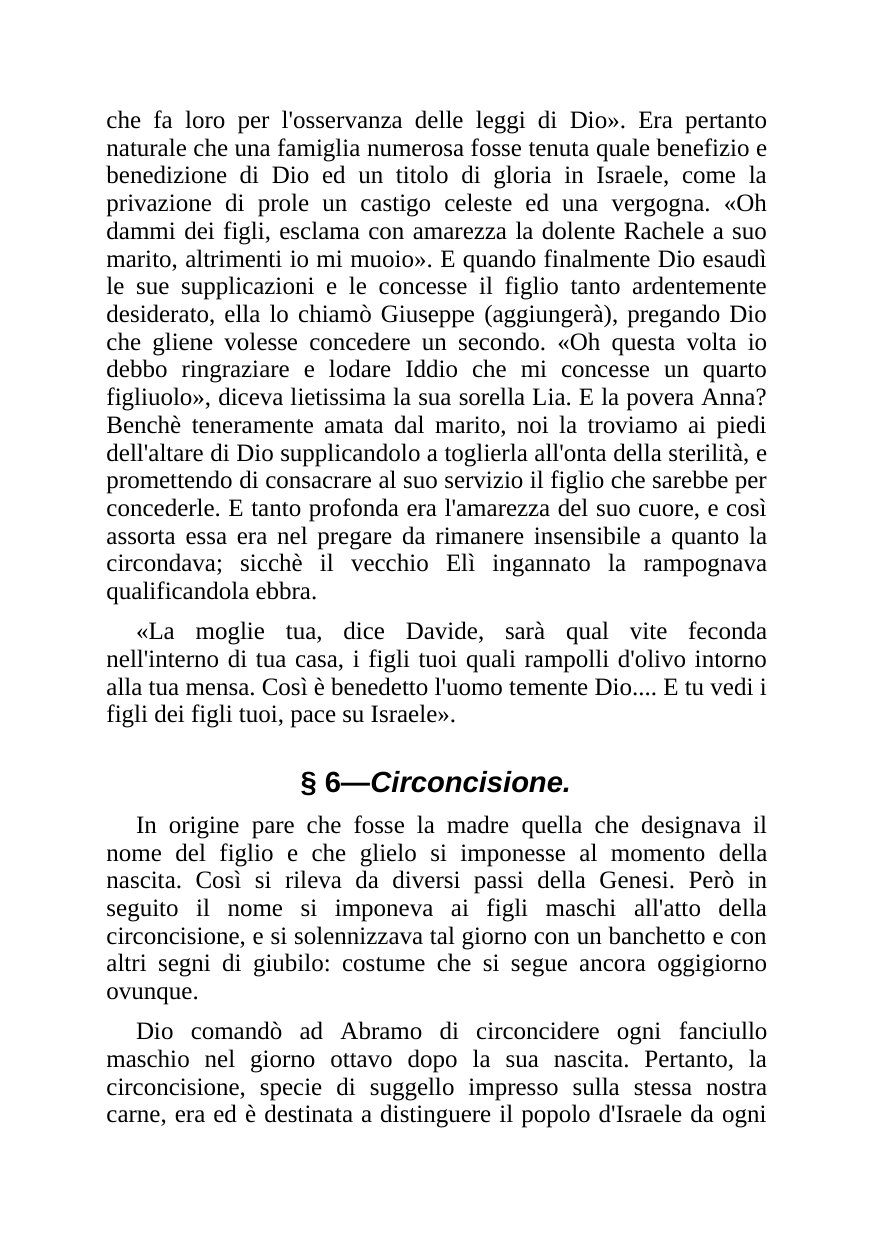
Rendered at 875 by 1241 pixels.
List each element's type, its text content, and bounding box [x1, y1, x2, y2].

text che fa loro per l'osservanza delle leggi di Dio». Era pertanto naturale che una famiglia numerosa fosse tenuta quale benefizio e benedizione di Dio ed un titolo di gloria in Israele, come la privazione di prole un castigo celeste ed una vergogna. «Oh dammi dei figli, esclama con amarezza la dolente Rachele a suo marito, altrimenti io mi muoio». E quando finalmente Dio esaudì le sue supplicazioni e le concesse il figlio tanto ardentemente desiderato, ella lo chiamò Giuseppe (aggiungerà), pregando Dio che gliene volesse concedere un secondo. «Oh questa volta io debbo ringraziare e lodare Iddio che mi concesse un quarto figliuolo», diceva lietissima la sua sorella Lia. E la povera Anna? Benchè teneramente amata dal marito, noi la troviamo ai piedi dell'altare di Dio supplicandolo a toglierla all'onta della sterilità, e promettendo di consacrare al suo servizio il figlio che sarebbe per concederle. E tanto profonda era l'amarezza del suo cuore, e così assorta essa era nel pregare da rimanere insensibile a quanto la circondava; sicchè il vecchio Elì ingannato la rampognava qualificandola ebbra. [106, 106, 768, 605]
text In origine pare che fosse la madre quella che designava il nome del figlio e che glielo si imponesse al momento della nascita. Così si rileva da diversi passi della Genesi. Però in seguito il nome si imponeva ai figli maschi all'atto della circoncisione, e si solennizzava tal giorno con un banchetto e con altri segni di giubilo: costume che si segue ancora oggigiorno ovunque. [106, 811, 768, 1005]
text «La moglie tua, dice Davide, sarà qual vite feconda nell'interno di tua casa, i figli tuoi quali rampolli d'olivo intorno alla tua mensa. Così è benedetto l'uomo temente Dio.... E tu vedi i figli dei figli tuoi, pace su Israele». [106, 617, 768, 728]
text Dio comandò ad Abramo di circoncidere ogni fanciullo maschio nel giorno ottavo dopo la sua nascita. Pertanto, la circoncisione, specie di suggello impresso sulla stessa nostra carne, era ed è destinata a distinguere il popolo d'Israele da ogni [106, 1017, 768, 1128]
subtitle § 6—Circoncisione. [106, 766, 768, 798]
